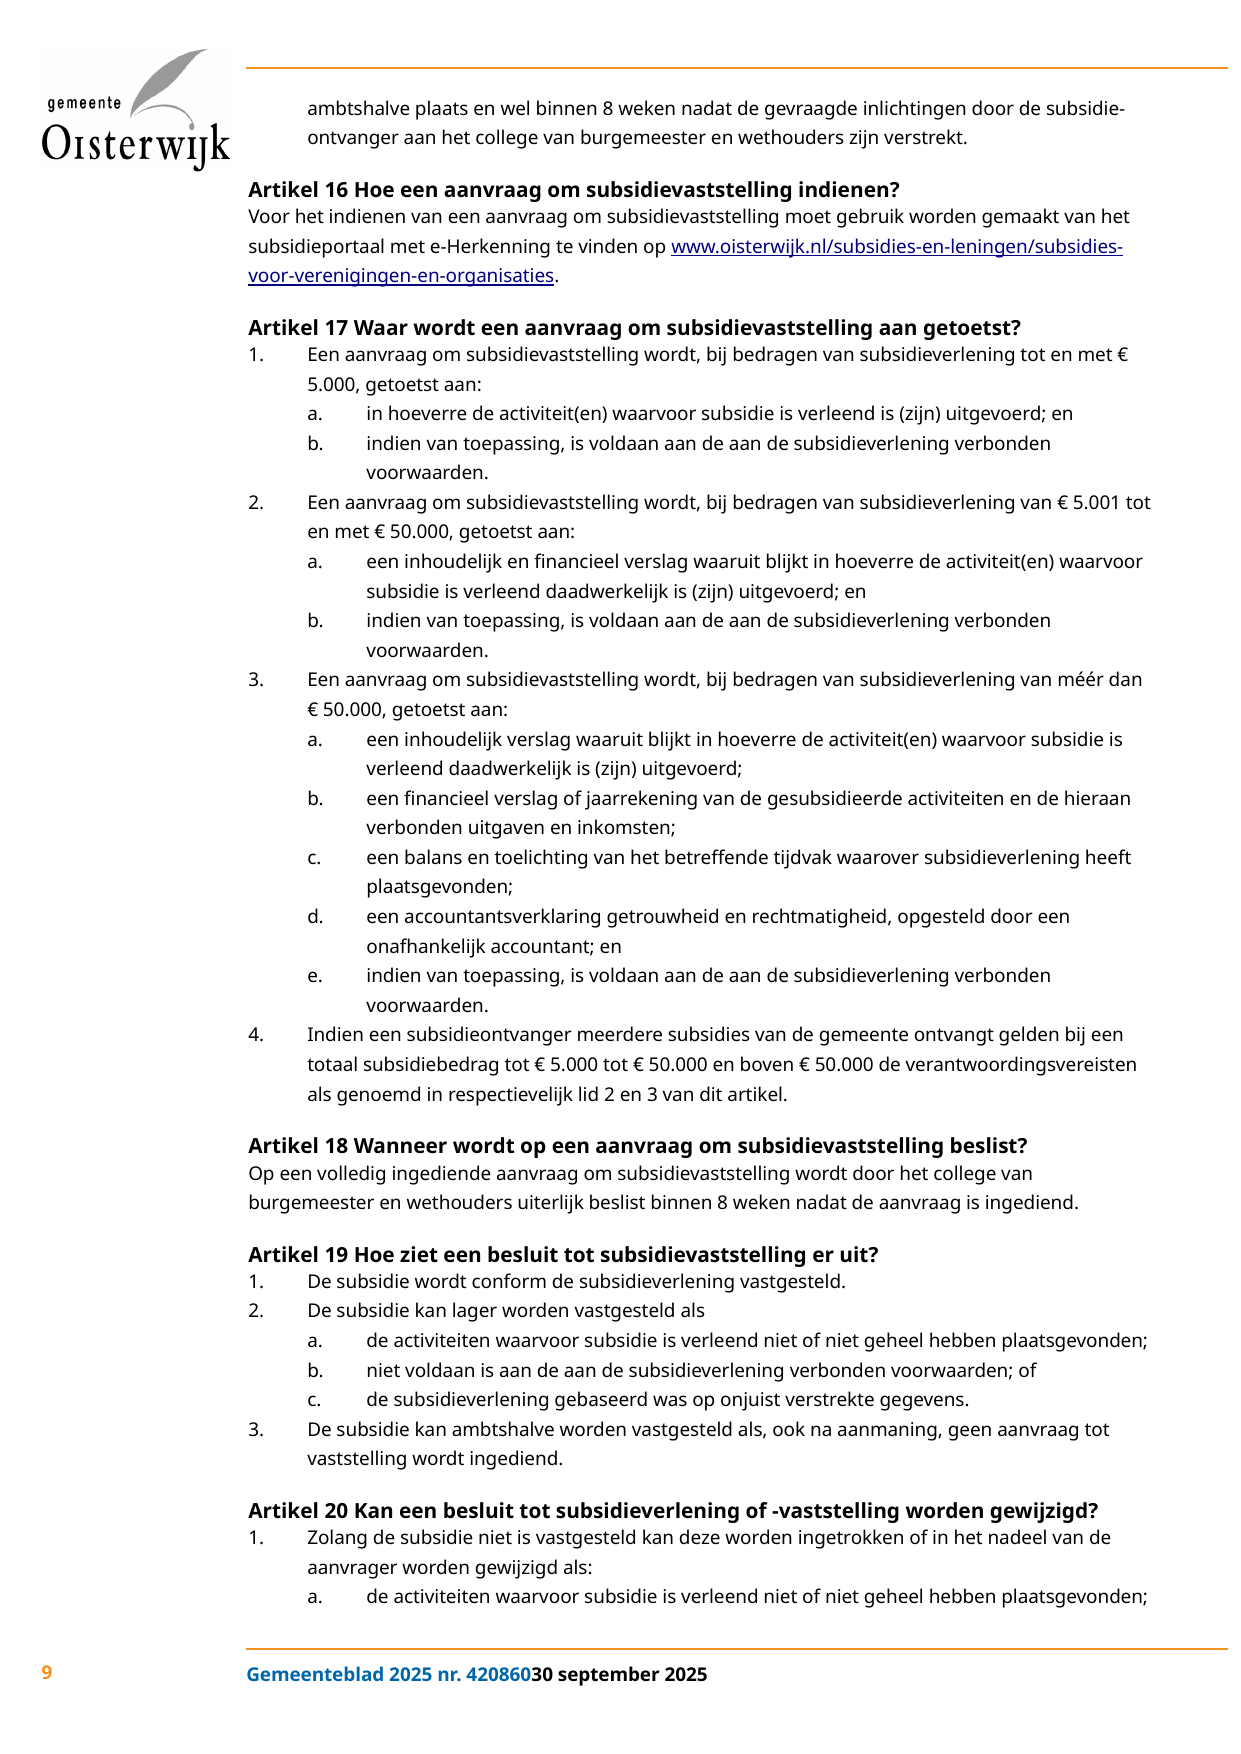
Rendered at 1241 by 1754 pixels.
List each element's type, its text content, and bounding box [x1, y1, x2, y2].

list een accountantsverklaring getrouwheid en rechtmatigheid, opgesteld door een onafhankelijk accountant; en [307, 903, 1152, 959]
list een balans en toelichting van het betreffende tijdvak waarover subsidieverlening heeft plaatsgevonden; [307, 844, 1152, 899]
text Artikel 16 Hoe een aanvraag om subsidievaststelling indienen? [248, 175, 1152, 203]
text Artikel 19 Hoe ziet een besluit tot subsidievaststelling er uit? [248, 1240, 1152, 1268]
list indien van toepassing, is voldaan aan de aan de subsidieverlening verbonden voorwaarden. [307, 607, 1152, 663]
list Zolang de subsidie niet is vastgesteld kan deze worden ingetrokken of in het nadeel van de aanvrager worden gewijzigd als: [248, 1524, 1152, 1580]
list Indien een subsidieontvanger meerdere subsidies van de gemeente ontvangt gelden bij een totaal subsidiebedrag tot € 5.000 tot € 50.000 en boven € 50.000 de verantwoordingsvereisten als genoemd in respectievelijk lid 2 en 3 van dit artikel. [248, 1022, 1152, 1107]
text Artikel 20 Kan een besluit tot subsidieverlening of -vaststelling worden gewijzigd? [248, 1496, 1152, 1524]
text Artikel 18 Wanneer wordt op een aanvraag om subsidievaststelling beslist? [248, 1131, 1152, 1160]
list de activiteiten waarvoor subsidie is verleend niet of niet geheel hebben plaatsgevonden; [307, 1584, 1152, 1609]
list een inhoudelijk en financieel verslag waaruit blijkt in hoeverre de activiteit(en) waarvoor subsidie is verleend daadwerkelijk is (zijn) uitgevoerd; en [307, 548, 1152, 604]
list een financieel verslag of jaarrekening van de gesubsidieerde activiteiten en de hieraan verbonden uitgaven en inkomsten; [307, 785, 1152, 840]
list de subsidieverlening gebaseerd was op onjuist verstrekte gegevens. [307, 1386, 1152, 1412]
picture [41, 47, 231, 172]
list De subsidie wordt conform de subsidieverlening vastgesteld. [248, 1268, 1152, 1294]
list De subsidie kan lager worden vastgesteld als [248, 1298, 1152, 1323]
list niet voldaan is aan de aan de subsidieverlening verbonden voorwaarden; of [307, 1357, 1152, 1383]
text Artikel 17 Waar wordt een aanvraag om subsidievaststelling aan getoetst? [248, 313, 1152, 341]
list indien van toepassing, is voldaan aan de aan de subsidieverlening verbonden voorwaarden. [307, 962, 1152, 1018]
list de activiteiten waarvoor subsidie is verleend niet of niet geheel hebben plaatsgevonden; [307, 1327, 1152, 1353]
list Een aanvraag om subsidievaststelling wordt, bij bedragen van subsidieverlening van méér dan € 50.000, getoetst aan: [248, 667, 1152, 722]
list een inhoudelijk verslag waaruit blijkt in hoeverre de activiteit(en) waarvoor subsidie is verleend daadwerkelijk is (zijn) uitgevoerd; [307, 726, 1152, 781]
list De subsidie kan ambtshalve worden vastgesteld als, ook na aanmaning, geen aanvraag tot vaststelling wordt ingediend. [248, 1416, 1152, 1471]
list ambtshalve plaats en wel binnen 8 weken nadat de gevraagde inlichtingen door de subsidie-ontvanger aan het college van burgemeester en wethouders zijn verstrekt. [248, 95, 1152, 150]
text Op een volledig ingediende aanvraag om subsidievaststelling wordt door het college van burgemeester en wethouders uiterlijk beslist binnen 8 weken nadat de aanvraag is ingediend. [248, 1160, 1152, 1215]
text Voor het indienen van een aanvraag om subsidievaststelling moet gebruik worden gemaakt van het subsidieportaal met e-Herkenning te vinden op www.oisterwijk.nl/subsidies-en-leningen/subsidies-voor-verenigingen-en-organisaties. [248, 203, 1152, 288]
list in hoeverre de activiteit(en) waarvoor subsidie is verleend is (zijn) uitgevoerd; en [307, 400, 1152, 426]
list Een aanvraag om subsidievaststelling wordt, bij bedragen van subsidieverlening van € 5.001 tot en met € 50.000, getoetst aan: [248, 489, 1152, 544]
list Een aanvraag om subsidievaststelling wordt, bij bedragen van subsidieverlening tot en met € 5.000, getoetst aan: [248, 341, 1152, 397]
list indien van toepassing, is voldaan aan de aan de subsidieverlening verbonden voorwaarden. [307, 430, 1152, 485]
